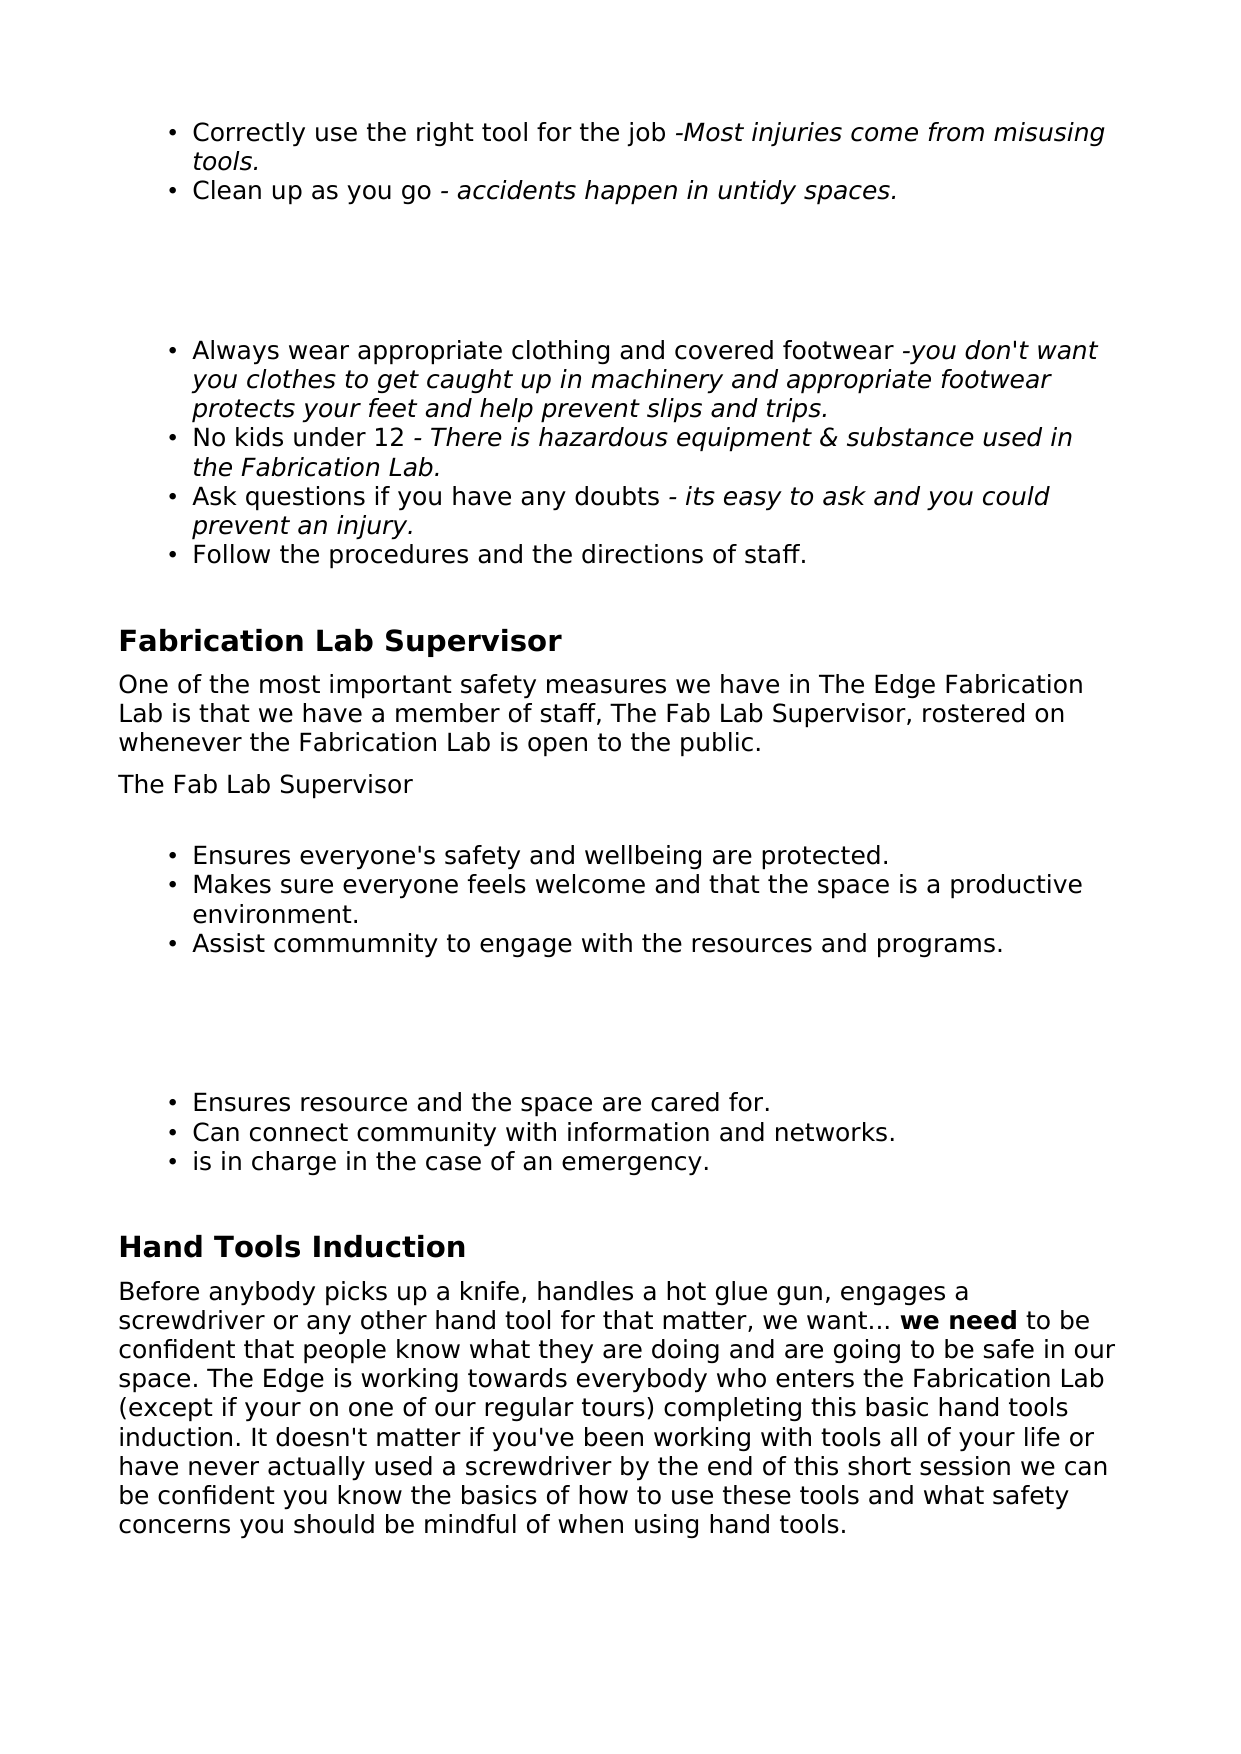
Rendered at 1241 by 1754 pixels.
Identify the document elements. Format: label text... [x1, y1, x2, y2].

list Correctly use the right tool for the job -Most injuries come from misusing tools. [177, 118, 1122, 176]
text Before anybody picks up a knife, handles a hot glue gun, engages a screwdriver or any other hand tool for that matter, we want... we need to be confident that people know what they are doing and are going to be safe in our space. The Edge is working towards everybody who enters the Fabrication Lab (except if your on one of our regular tours) completing this basic hand tools induction. It doesn't matter if you've been working with tools all of your life or have never actually used a screwdriver by the end of this short session we can be confident you know the basics of how to use these tools and what safety concerns you should be mindful of when using hand tools. [118, 1277, 1122, 1539]
list Ensures resource and the space are cared for. [177, 1088, 1122, 1118]
subtitle Fabrication Lab Supervisor [118, 624, 1122, 658]
subtitle Hand Tools Induction [118, 1231, 1122, 1264]
list Follow the procedures and the directions of staff. [177, 540, 1122, 569]
text The Fab Lab Supervisor [118, 770, 1122, 799]
list No kids under 12 - There is hazardous equipment & substance used in the Fabrication Lab. [177, 423, 1122, 482]
list Makes sure everyone feels welcome and that the space is a productive environment. [177, 871, 1122, 929]
list Can connect community with information and networks. [177, 1118, 1122, 1147]
text One of the most important safety measures we have in The Edge Fabrication Lab is that we have a member of staff, The Fab Lab Supervisor, rostered on whenever the Fabrication Lab is open to the public. [118, 670, 1122, 758]
list is in charge in the case of an emergency. [177, 1147, 1122, 1176]
list Clean up as you go - accidents happen in untidy spaces. [177, 176, 1122, 206]
list Assist commumnity to engage with the resources and programs. [177, 929, 1122, 958]
list Ask questions if you have any doubts - its easy to ask and you could prevent an injury. [177, 482, 1122, 540]
list Always wear appropriate clothing and covered footwear -you don't want you clothes to get caught up in machinery and appropriate footwear protects your feet and help prevent slips and trips. [177, 336, 1122, 423]
list Ensures everyone's safety and wellbeing are protected. [177, 841, 1122, 871]
